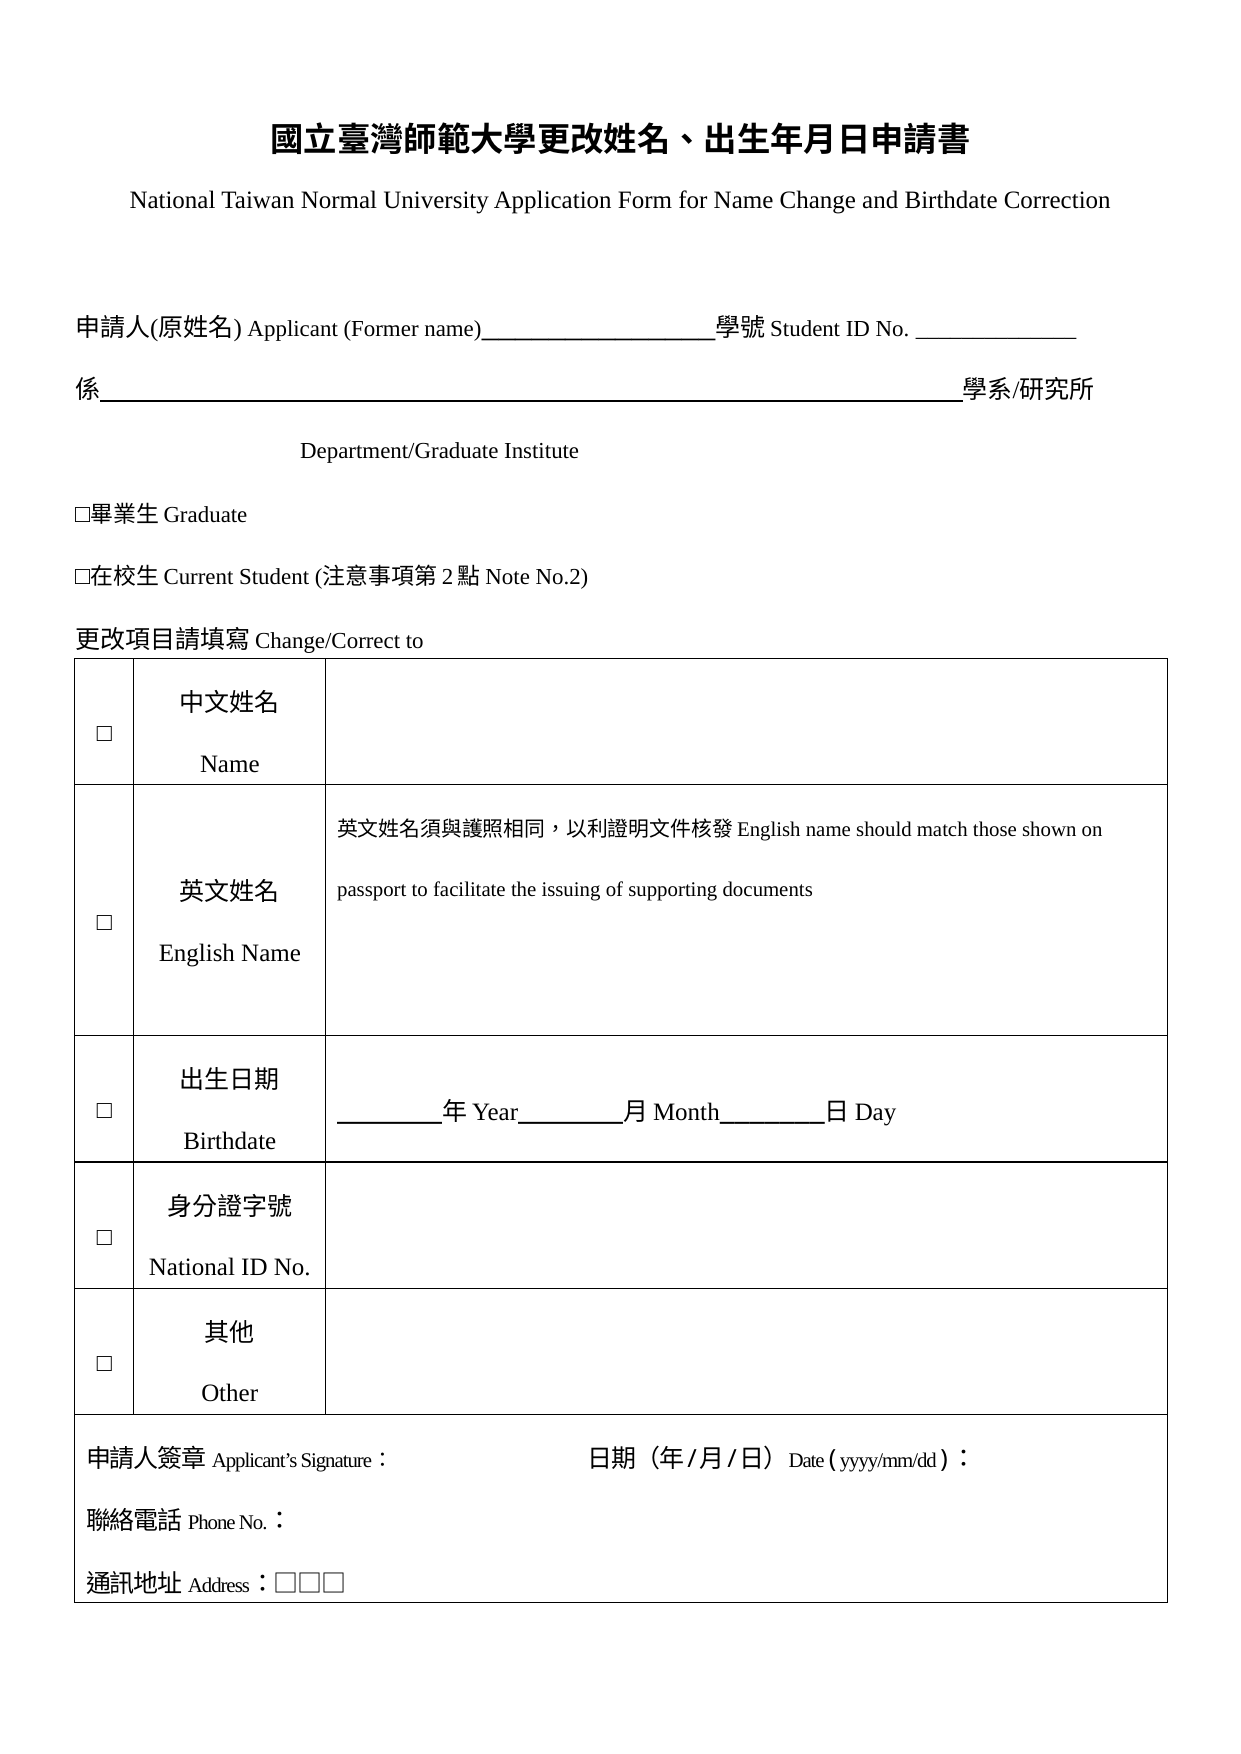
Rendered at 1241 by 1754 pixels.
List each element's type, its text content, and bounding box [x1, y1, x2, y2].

table_header 中文姓名 Name [134, 659, 325, 784]
table_cell 英文姓名須與護照相同，以利證明文件核發English name should match those shown on passport to facilitate the issuing of supporting documents [326, 785, 1167, 1035]
text □在校生Current Student (注意事項第2點Note No.2) [75, 533, 1165, 596]
table_cell □ [75, 1036, 133, 1161]
table_cell 其他 Other [134, 1289, 325, 1413]
text □畢業生Graduate [75, 471, 1165, 533]
table_cell [326, 1289, 1167, 1413]
table_cell _______年Year_______月Month_______日Day [326, 1036, 1167, 1161]
table_cell □ [75, 1289, 133, 1413]
table_header [326, 659, 1167, 784]
table_cell 英文姓名 English Name [134, 785, 325, 1035]
table_header □ [75, 659, 133, 784]
table_cell [326, 1163, 1167, 1287]
text 更改項目請填寫Change/Correct to [75, 596, 1165, 658]
text National Taiwan Normal University Application Form for Name Change and Birthdate Correction [75, 158, 1165, 221]
text 申請人(原姓名) Applicant (Former name)______________學號Student ID No. ______________ [75, 283, 1165, 346]
table_cell □ [75, 1163, 133, 1287]
table_cell 出生日期 Birthdate [134, 1036, 325, 1161]
table_cell 申請人簽章Applicant’s Signature： 日期（年/月/日）Date(yyyy/mm/dd)： 聯絡電話Phone No.： 通訊地址Address：□□□ [75, 1415, 1167, 1602]
table_cell 身分證字號 National ID No. [134, 1163, 325, 1287]
text 係 學系/研究所Department/Graduate Institute [75, 346, 1165, 471]
table_cell □ [75, 785, 133, 1035]
text 國立臺灣師範大學更改姓名、出生年月日申請書 [75, 96, 1165, 158]
